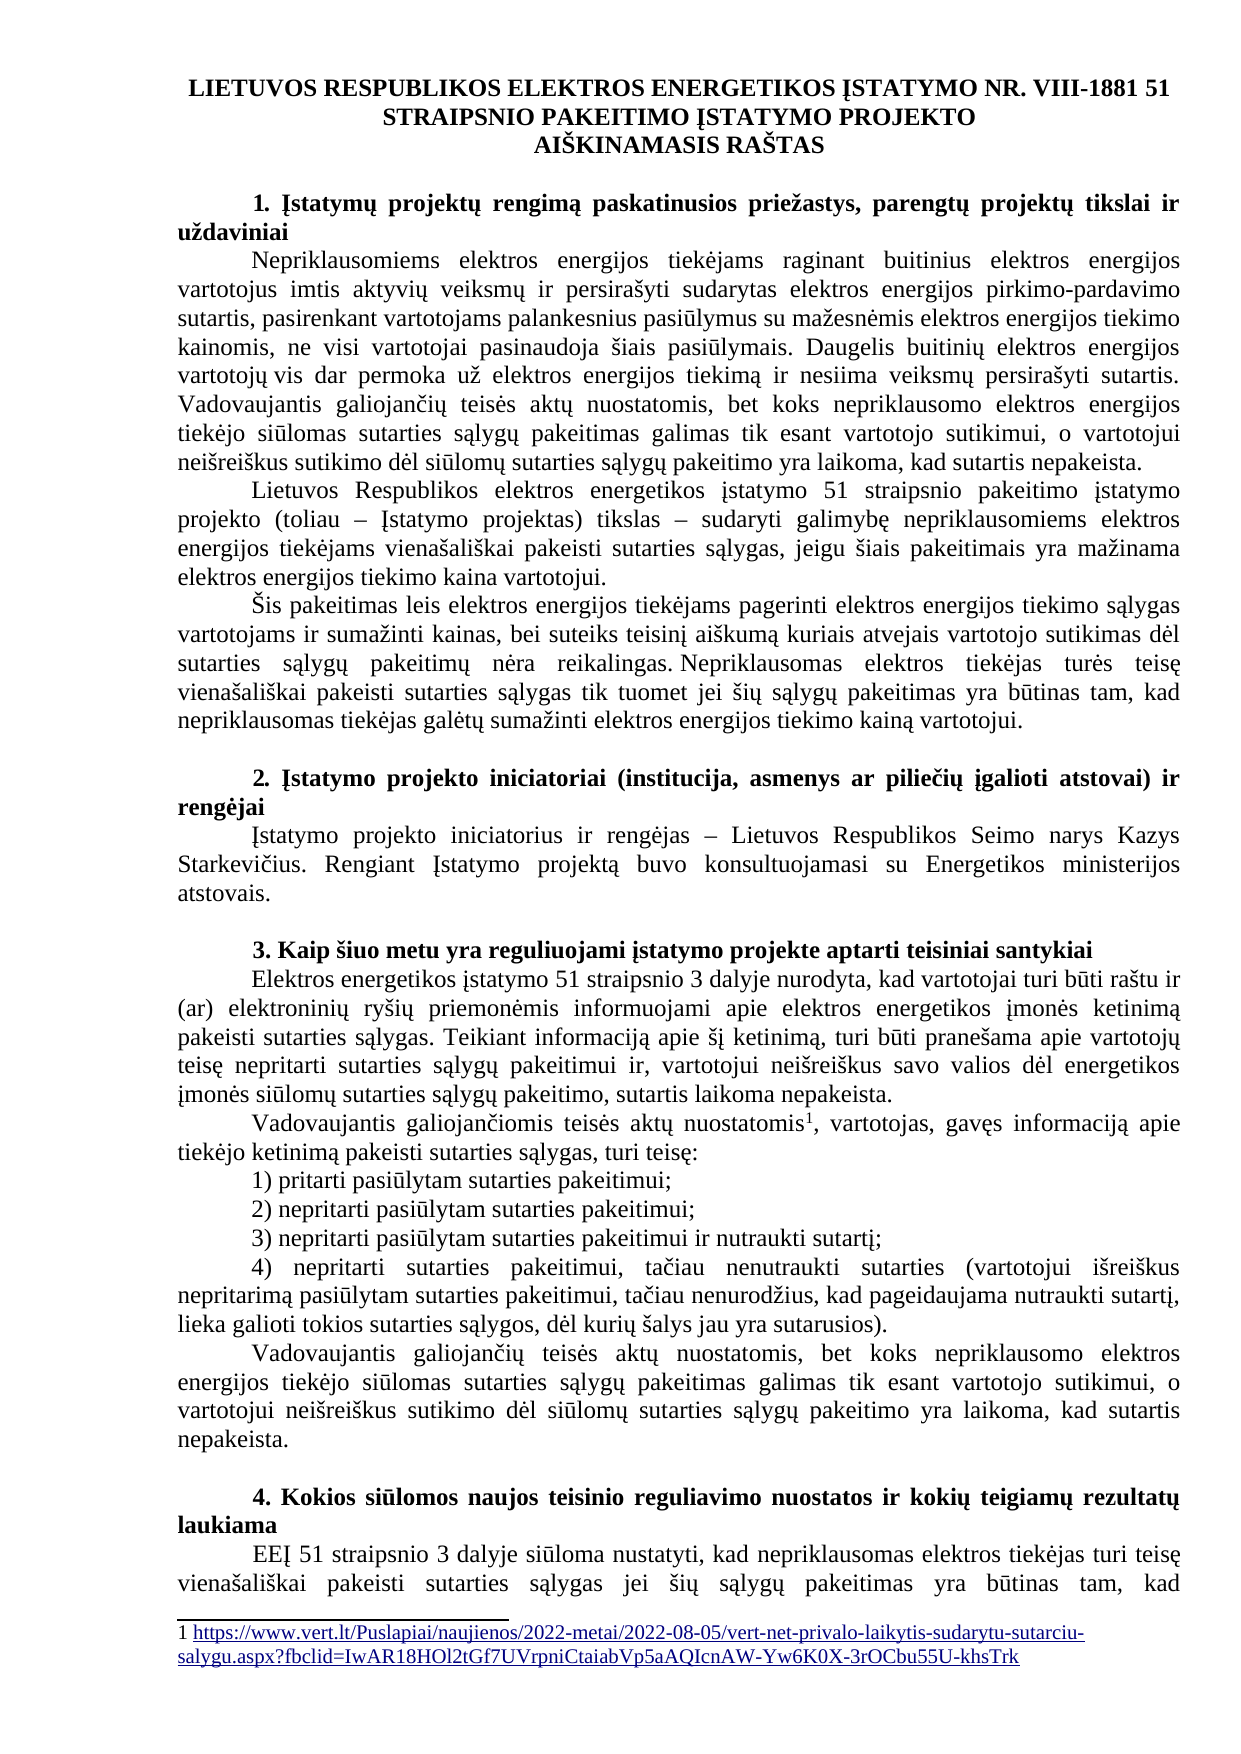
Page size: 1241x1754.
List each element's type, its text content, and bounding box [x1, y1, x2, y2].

text 4) nepritarti sutarties pakeitimui, tačiau nenutraukti sutarties (vartotojui išreiškus nepritarimą pasiūlytam sutarties pakeitimui, tačiau nenurodžius, kad pageidaujama nutraukti sutartį, lieka galioti tokios sutarties sąlygos, dėl kurių šalys jau yra sutarusios). [177, 1252, 1181, 1338]
text 3. Kaip šiuo metu yra reguliuojami įstatymo projekte aptarti teisiniai santykiai [177, 936, 1181, 964]
text EEĮ 51 straipsnio 3 dalyje siūloma nustatyti, kad nepriklausomas elektros tiekėjas turi teisę vienašališkai pakeisti sutarties sąlygas jei šių sąlygų pakeitimas yra būtinas tam, kad [177, 1539, 1181, 1597]
text 1. Įstatymų projektų rengimą paskatinusios priežastys, parengtų projektų tikslai ir uždaviniai [177, 188, 1181, 246]
text 2. Įstatymo projekto iniciatoriai (institucija, asmenys ar piliečių įgalioti atstovai) ir rengėjai [177, 763, 1181, 821]
text Elektros energetikos įstatymo 51 straipsnio 3 dalyje nurodyta, kad vartotojai turi būti raštu ir (ar) elektroninių ryšių priemonėmis informuojami apie elektros energetikos įmonės ketinimą pakeisti sutarties sąlygas. Teikiant informaciją apie šį ketinimą, turi būti pranešama apie vartotojų teisę nepritarti sutarties sąlygų pakeitimui ir, vartotojui neišreiškus savo valios dėl energetikos įmonės siūlomų sutarties sąlygų pakeitimo, sutartis laikoma nepakeista. [177, 964, 1181, 1108]
text Vadovaujantis galiojančių teisės aktų nuostatomis, bet koks nepriklausomo elektros energijos tiekėjo siūlomas sutarties sąlygų pakeitimas galimas tik esant vartotojo sutikimui, o vartotojui neišreiškus sutikimo dėl siūlomų sutarties sąlygų pakeitimo yra laikoma, kad sutartis nepakeista. [177, 1338, 1181, 1453]
text Lietuvos Respublikos elektros energetikos įstatymo 51 straipsnio pakeitimo įstatymo projekto (toliau – Įstatymo projektas) tikslas – sudaryti galimybę nepriklausomiems elektros energijos tiekėjams vienašališkai pakeisti sutarties sąlygas, jeigu šiais pakeitimais yra mažinama elektros energijos tiekimo kaina vartotojui. [177, 476, 1181, 591]
text Lietuvos Respublikos elektros energetikos įstatymo Nr. VIII-1881 51 STRAIPSNIO PAKEITIMO ĮSTATYMO projektO [177, 73, 1181, 131]
text AIŠKINAMASIS RAŠTAS [177, 131, 1181, 159]
text https://www.vert.lt/Puslapiai/naujienos/2022-metai/2022-08-05/vert-net-privalo-laikytis-sudarytu-sutarciu-salygu.aspx?fbclid=IwAR18HOl2tGf7UVrpniCtaiabVp5aAQIcnAW-Yw6K0X-3rOCbu55U-khsTrk [177, 1620, 1181, 1668]
text 3) nepritarti pasiūlytam sutarties pakeitimui ir nutraukti sutartį; [177, 1223, 1181, 1252]
text Šis pakeitimas leis elektros energijos tiekėjams pagerinti elektros energijos tiekimo sąlygas vartotojams ir sumažinti kainas, bei suteiks teisinį aiškumą kuriais atvejais vartotojo sutikimas dėl sutarties sąlygų pakeitimų nėra reikalingas. Nepriklausomas elektros tiekėjas turės teisę vienašališkai pakeisti sutarties sąlygas tik tuomet jei šių sąlygų pakeitimas yra būtinas tam, kad nepriklausomas tiekėjas galėtų sumažinti elektros energijos tiekimo kainą vartotojui. [177, 591, 1181, 734]
text Nepriklausomiems elektros energijos tiekėjams raginant buitinius elektros energijos vartotojus imtis aktyvių veiksmų ir persirašyti sudarytas elektros energijos pirkimo-pardavimo sutartis, pasirenkant vartotojams palankesnius pasiūlymus su mažesnėmis elektros energijos tiekimo kainomis, ne visi vartotojai pasinaudoja šiais pasiūlymais. Daugelis buitinių elektros energijos vartotojų vis dar permoka už elektros energijos tiekimą ir nesiima veiksmų persirašyti sutartis. Vadovaujantis galiojančių teisės aktų nuostatomis, bet koks nepriklausomo elektros energijos tiekėjo siūlomas sutarties sąlygų pakeitimas galimas tik esant vartotojo sutikimui, o vartotojui neišreiškus sutikimo dėl siūlomų sutarties sąlygų pakeitimo yra laikoma, kad sutartis nepakeista. [177, 246, 1181, 476]
text 4. Kokios siūlomos naujos teisinio reguliavimo nuostatos ir kokių teigiamų rezultatų laukiama [177, 1482, 1181, 1539]
text 1) pritarti pasiūlytam sutarties pakeitimui; [177, 1166, 1181, 1194]
text Vadovaujantis galiojančiomis teisės aktų nuostatomis, vartotojas, gavęs informaciją apie tiekėjo ketinimą pakeisti sutarties sąlygas, turi teisę: [177, 1108, 1181, 1166]
text Įstatymo projekto iniciatorius ir rengėjas – Lietuvos Respublikos Seimo narys Kazys Starkevičius. Rengiant Įstatymo projektą buvo konsultuojamasi su Energetikos ministerijos atstovais. [177, 821, 1181, 907]
text 2) nepritarti pasiūlytam sutarties pakeitimui; [177, 1194, 1181, 1223]
